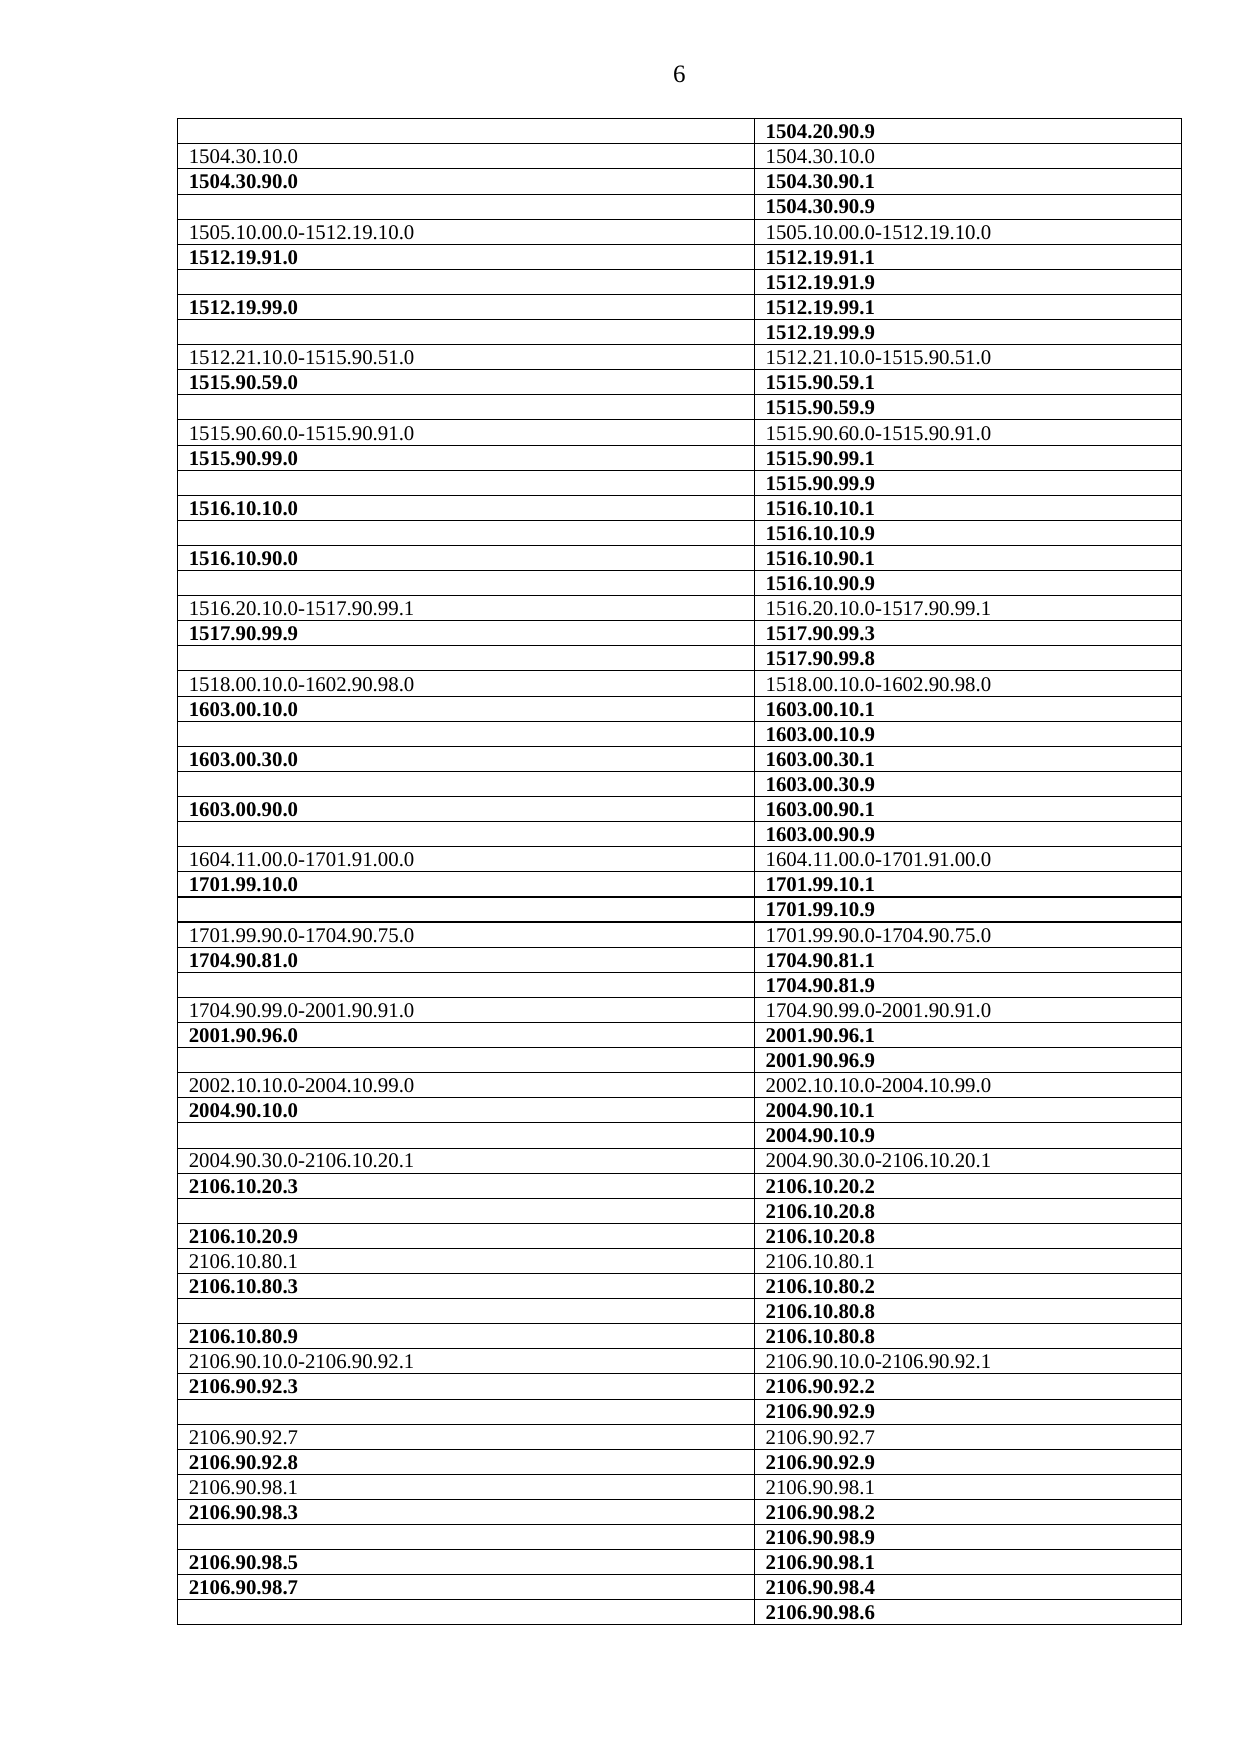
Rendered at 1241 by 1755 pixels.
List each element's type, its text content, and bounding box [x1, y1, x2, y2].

table_cell [178, 898, 754, 921]
table_cell 1504.30.10.0 [755, 144, 1181, 168]
table_cell [178, 722, 754, 746]
table_cell 1516.20.10.0-1517.90.99.1 [755, 596, 1181, 620]
table_cell 1505.10.00.0-1512.19.10.0 [178, 220, 754, 244]
table_cell 1603.00.10.9 [755, 722, 1181, 746]
table_cell 2106.10.80.1 [178, 1249, 754, 1273]
table_cell 2106.10.20.9 [178, 1224, 754, 1248]
table_cell 2106.90.92.3 [178, 1374, 754, 1398]
table_cell 1504.20.90.9 [755, 119, 1181, 143]
table_cell [178, 521, 754, 545]
table_cell [178, 195, 754, 218]
table_cell 2106.90.92.9 [755, 1400, 1181, 1423]
table_cell 2004.90.30.0-2106.10.20.1 [755, 1149, 1181, 1172]
table_cell 1515.90.59.0 [178, 370, 754, 394]
table_cell 1512.19.91.1 [755, 245, 1181, 269]
table_cell 2106.90.98.1 [755, 1550, 1181, 1574]
table_cell 2106.90.98.5 [178, 1550, 754, 1574]
table_cell 2106.90.98.7 [178, 1575, 754, 1599]
table_cell 2106.90.92.7 [178, 1425, 754, 1449]
table_cell 2004.90.10.0 [178, 1098, 754, 1122]
table_cell 2106.90.98.3 [178, 1500, 754, 1524]
table_cell 2002.10.10.0-2004.10.99.0 [755, 1073, 1181, 1097]
table_cell 2106.90.98.6 [755, 1600, 1181, 1624]
table_cell 1505.10.00.0-1512.19.10.0 [755, 220, 1181, 244]
table_cell 2106.10.80.9 [178, 1324, 754, 1348]
table_cell 2106.10.20.3 [178, 1174, 754, 1198]
table_cell 2002.10.10.0-2004.10.99.0 [178, 1073, 754, 1097]
table_cell [178, 1299, 754, 1323]
table_cell 1515.90.59.1 [755, 370, 1181, 394]
table_cell 2106.10.20.2 [755, 1174, 1181, 1198]
table_cell 1517.90.99.9 [178, 621, 754, 645]
table_cell 1701.99.10.1 [755, 872, 1181, 896]
table_cell 2106.90.92.9 [755, 1450, 1181, 1474]
table_cell 1701.99.90.0-1704.90.75.0 [755, 923, 1181, 947]
table_cell [178, 471, 754, 495]
table_cell 1516.10.10.0 [178, 496, 754, 520]
table_cell 1512.19.99.0 [178, 295, 754, 319]
table_cell [178, 1600, 754, 1624]
table_cell 1518.00.10.0-1602.90.98.0 [178, 671, 754, 696]
table_cell [178, 119, 754, 143]
table_cell 2001.90.96.1 [755, 1023, 1181, 1047]
table_cell 1515.90.99.1 [755, 446, 1181, 469]
table_cell 1604.11.00.0-1701.91.00.0 [178, 847, 754, 871]
table_cell 1704.90.81.0 [178, 948, 754, 972]
table_cell 2106.90.92.8 [178, 1450, 754, 1474]
table_cell 1512.19.91.0 [178, 245, 754, 269]
table_cell 1603.00.90.1 [755, 797, 1181, 821]
table_cell 2106.90.98.9 [755, 1525, 1181, 1549]
table_cell 1512.19.91.9 [755, 270, 1181, 294]
table_cell 1512.19.99.9 [755, 320, 1181, 344]
table_cell 2106.10.80.8 [755, 1324, 1181, 1348]
table_cell [178, 395, 754, 419]
table_cell 2106.90.98.4 [755, 1575, 1181, 1599]
table_cell 1516.10.90.1 [755, 546, 1181, 570]
table_cell 1603.00.30.1 [755, 747, 1181, 771]
table_cell [178, 320, 754, 344]
table_cell 1701.99.10.0 [178, 872, 754, 896]
table_cell 1603.00.10.0 [178, 697, 754, 721]
table_cell 1516.10.10.9 [755, 521, 1181, 545]
table_cell 1603.00.90.9 [755, 822, 1181, 846]
table_cell 2106.90.98.2 [755, 1500, 1181, 1524]
table_cell [178, 270, 754, 294]
table_cell 2106.90.92.7 [755, 1425, 1181, 1449]
table_cell 1516.10.10.1 [755, 496, 1181, 520]
table_cell 2106.90.10.0-2106.90.92.1 [178, 1349, 754, 1373]
table_cell 2106.10.80.2 [755, 1274, 1181, 1298]
table_cell 1518.00.10.0-1602.90.98.0 [755, 671, 1181, 696]
table_cell 2004.90.10.9 [755, 1123, 1181, 1147]
table_cell 2106.90.98.1 [178, 1475, 754, 1499]
table_cell [178, 571, 754, 595]
table_cell 1516.20.10.0-1517.90.99.1 [178, 596, 754, 620]
table_cell 2106.10.80.1 [755, 1249, 1181, 1273]
table_cell 2106.90.92.2 [755, 1374, 1181, 1398]
table_cell 1504.30.90.1 [755, 169, 1181, 193]
table_cell 2106.10.20.8 [755, 1199, 1181, 1223]
table_cell 2001.90.96.0 [178, 1023, 754, 1047]
table_cell 2004.90.10.1 [755, 1098, 1181, 1122]
table_cell 2106.90.98.1 [755, 1475, 1181, 1499]
table_cell 2106.10.20.8 [755, 1224, 1181, 1248]
table_cell 1515.90.99.0 [178, 446, 754, 469]
table_cell [178, 1199, 754, 1223]
table_cell [178, 1525, 754, 1549]
table_cell 2106.90.10.0-2106.90.92.1 [755, 1349, 1181, 1373]
table_cell 1704.90.81.1 [755, 948, 1181, 972]
table_cell [178, 1048, 754, 1072]
table_cell [178, 772, 754, 796]
table_cell 2004.90.30.0-2106.10.20.1 [178, 1149, 754, 1172]
table_cell 1512.21.10.0-1515.90.51.0 [755, 345, 1181, 369]
table_cell 2001.90.96.9 [755, 1048, 1181, 1072]
table_cell 1515.90.60.0-1515.90.91.0 [178, 420, 754, 444]
table_cell 1515.90.99.9 [755, 471, 1181, 495]
table_cell 1701.99.10.9 [755, 898, 1181, 921]
table_cell 1516.10.90.9 [755, 571, 1181, 595]
table_cell 1604.11.00.0-1701.91.00.0 [755, 847, 1181, 871]
table_cell [178, 822, 754, 846]
table_cell 1517.90.99.8 [755, 646, 1181, 670]
table_cell [178, 1400, 754, 1423]
table_cell 1701.99.90.0-1704.90.75.0 [178, 923, 754, 947]
table_cell 2106.10.80.3 [178, 1274, 754, 1298]
table_cell 1603.00.90.0 [178, 797, 754, 821]
table_cell 1516.10.90.0 [178, 546, 754, 570]
table_cell 1515.90.59.9 [755, 395, 1181, 419]
table_cell 1504.30.90.9 [755, 195, 1181, 218]
table_cell 1704.90.99.0-2001.90.91.0 [178, 998, 754, 1022]
table_cell 1603.00.10.1 [755, 697, 1181, 721]
table_cell [178, 973, 754, 997]
table_cell 1704.90.81.9 [755, 973, 1181, 997]
table_cell 1504.30.10.0 [178, 144, 754, 168]
table_cell 1512.19.99.1 [755, 295, 1181, 319]
table_cell 1603.00.30.0 [178, 747, 754, 771]
table_cell 1517.90.99.3 [755, 621, 1181, 645]
table_cell [178, 646, 754, 670]
table_cell 1504.30.90.0 [178, 169, 754, 193]
table_cell 2106.10.80.8 [755, 1299, 1181, 1323]
table_cell 1515.90.60.0-1515.90.91.0 [755, 420, 1181, 444]
table_cell [178, 1123, 754, 1147]
table_cell 1603.00.30.9 [755, 772, 1181, 796]
table_cell 1512.21.10.0-1515.90.51.0 [178, 345, 754, 369]
table_cell 1704.90.99.0-2001.90.91.0 [755, 998, 1181, 1022]
